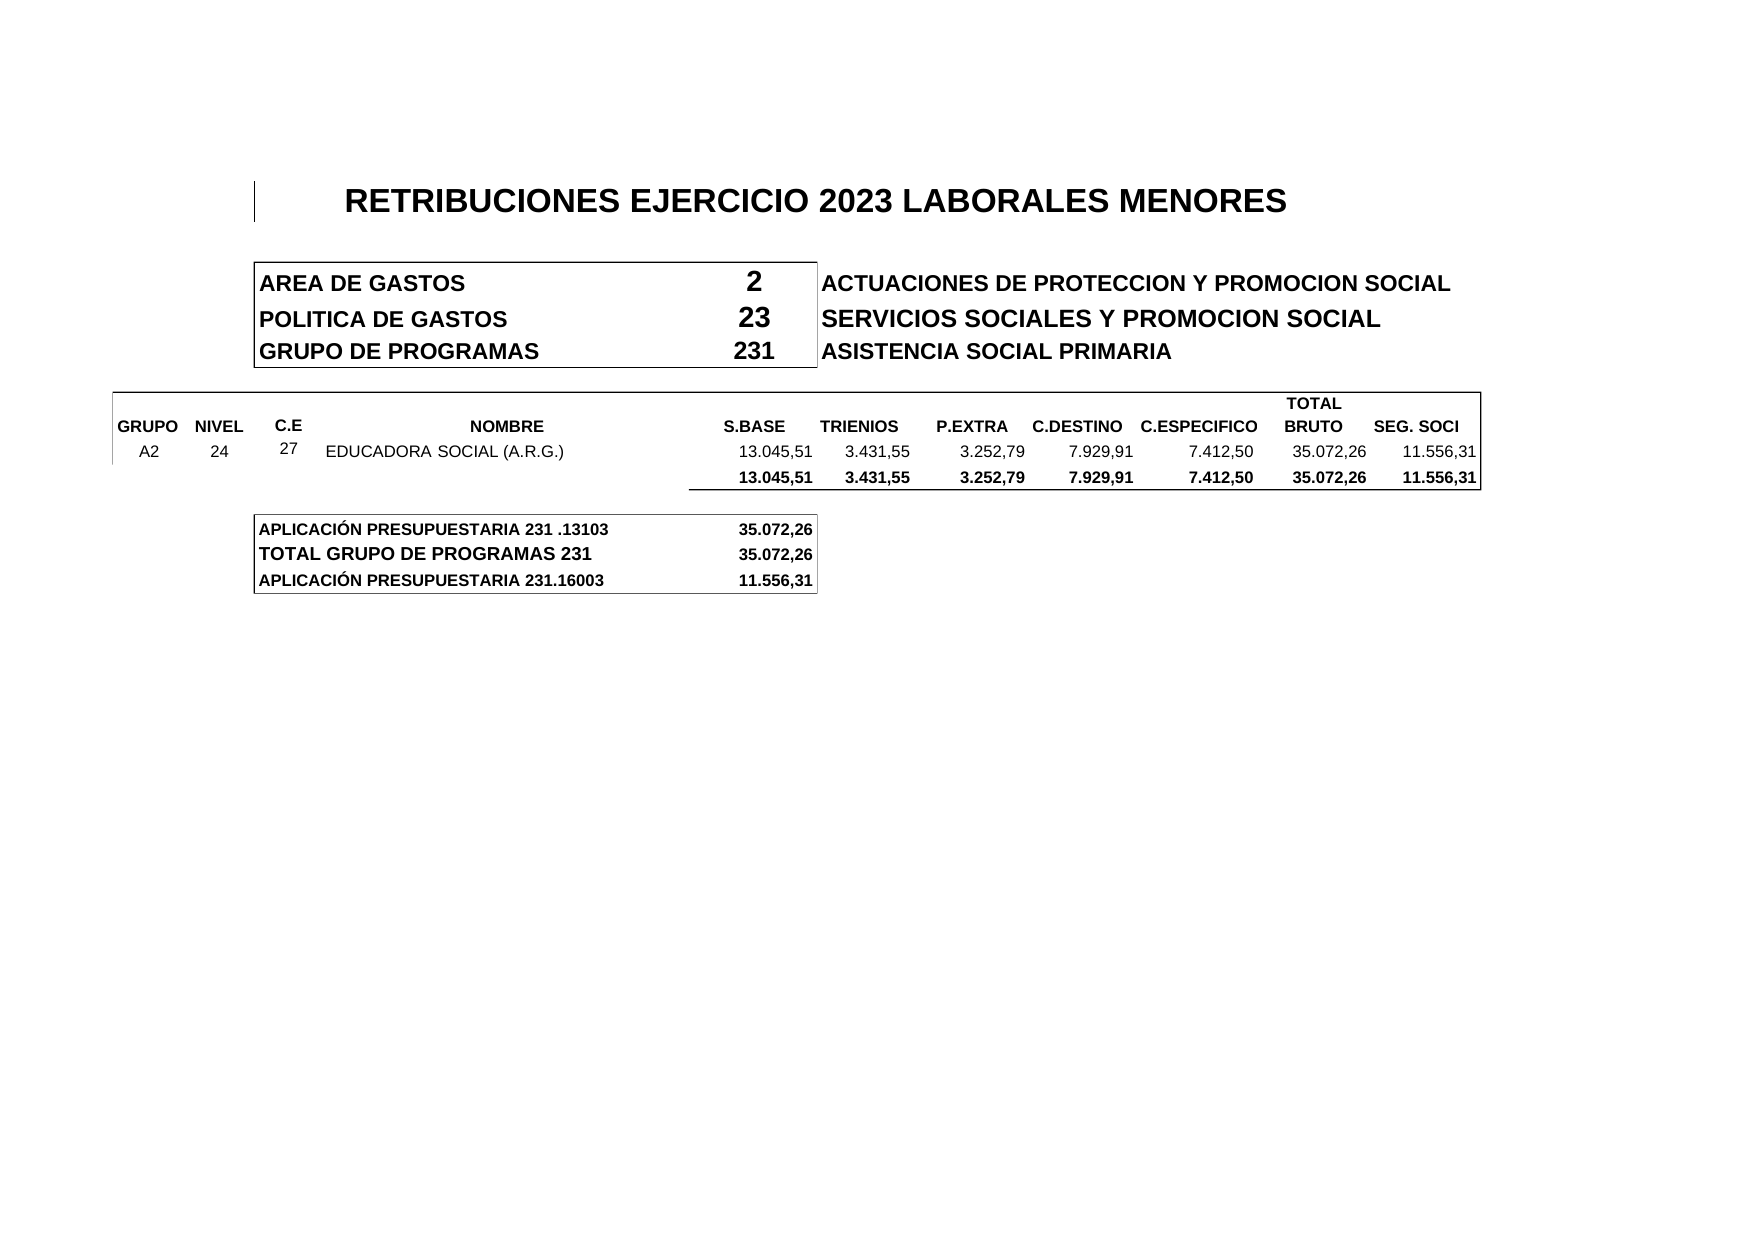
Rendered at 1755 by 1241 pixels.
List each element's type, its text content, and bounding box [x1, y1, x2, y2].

text 13.045,51 [739, 468, 816, 487]
text 13.045,51 [739, 442, 816, 461]
text 35.072,26 [1292, 442, 1370, 461]
text 11.556,31 [1402, 442, 1480, 461]
text APLICACIÓN PRESUPUESTARIA 231.16003 [258, 571, 690, 590]
text 24 [208, 442, 231, 461]
text C.DESTINO [1032, 416, 1137, 436]
text 7.412,50 [1188, 468, 1257, 487]
text 3.431,55 [845, 442, 913, 461]
text NOMBRE [468, 416, 546, 436]
text EDUCADORA SOCIAL (A.R.G.) [325, 442, 690, 461]
text SEG. SOCI [1374, 416, 1480, 436]
text 35.072,26 [739, 545, 817, 564]
text 35.072,26 [1292, 468, 1370, 487]
text AREA DE GASTOS [259, 270, 690, 296]
text RETRIBUCIONES EJERCICIO 2023 LABORALES MENORES [344, 181, 1371, 220]
text P.EXTRA [936, 416, 1028, 436]
text 23 [736, 300, 773, 334]
text 3.252,79 [960, 442, 1028, 461]
text NIVEL [194, 416, 255, 436]
text TRIENIOS [820, 416, 913, 436]
text 11.556,31 [739, 571, 817, 590]
text GRUPO DE PROGRAMAS [259, 338, 690, 364]
text SERVICIOS SOCIALES Y PROMOCION SOCIAL [821, 304, 1452, 333]
text APLICACIÓN PRESUPUESTARIA 231 .13103 [258, 519, 690, 538]
text S.BASE [723, 416, 816, 436]
text 7.929,91 [1068, 442, 1137, 461]
text C.E [274, 415, 322, 434]
text 231 [733, 336, 817, 365]
text 11.556,31 [1402, 468, 1480, 487]
text TOTAL BRUTO [1284, 393, 1345, 436]
text 27 [276, 439, 302, 458]
text 7.929,91 [1068, 468, 1137, 487]
text ACTUACIONES DE PROTECCION Y PROMOCION SOCIAL [821, 270, 1452, 296]
text 2 [692, 264, 817, 298]
text 7.412,50 [1188, 442, 1257, 461]
text 3.431,55 [845, 468, 913, 487]
text C.ESPECIFICO [1140, 416, 1257, 436]
text TOTAL GRUPO DE PROGRAMAS 231 [258, 543, 690, 565]
text A2 [137, 442, 161, 461]
text 35.072,26 [739, 519, 817, 538]
text 3.252,79 [960, 468, 1028, 487]
text GRUPO [117, 416, 182, 436]
text POLITICA DE GASTOS [259, 306, 690, 332]
text ASISTENCIA SOCIAL PRIMARIA [821, 338, 1452, 364]
